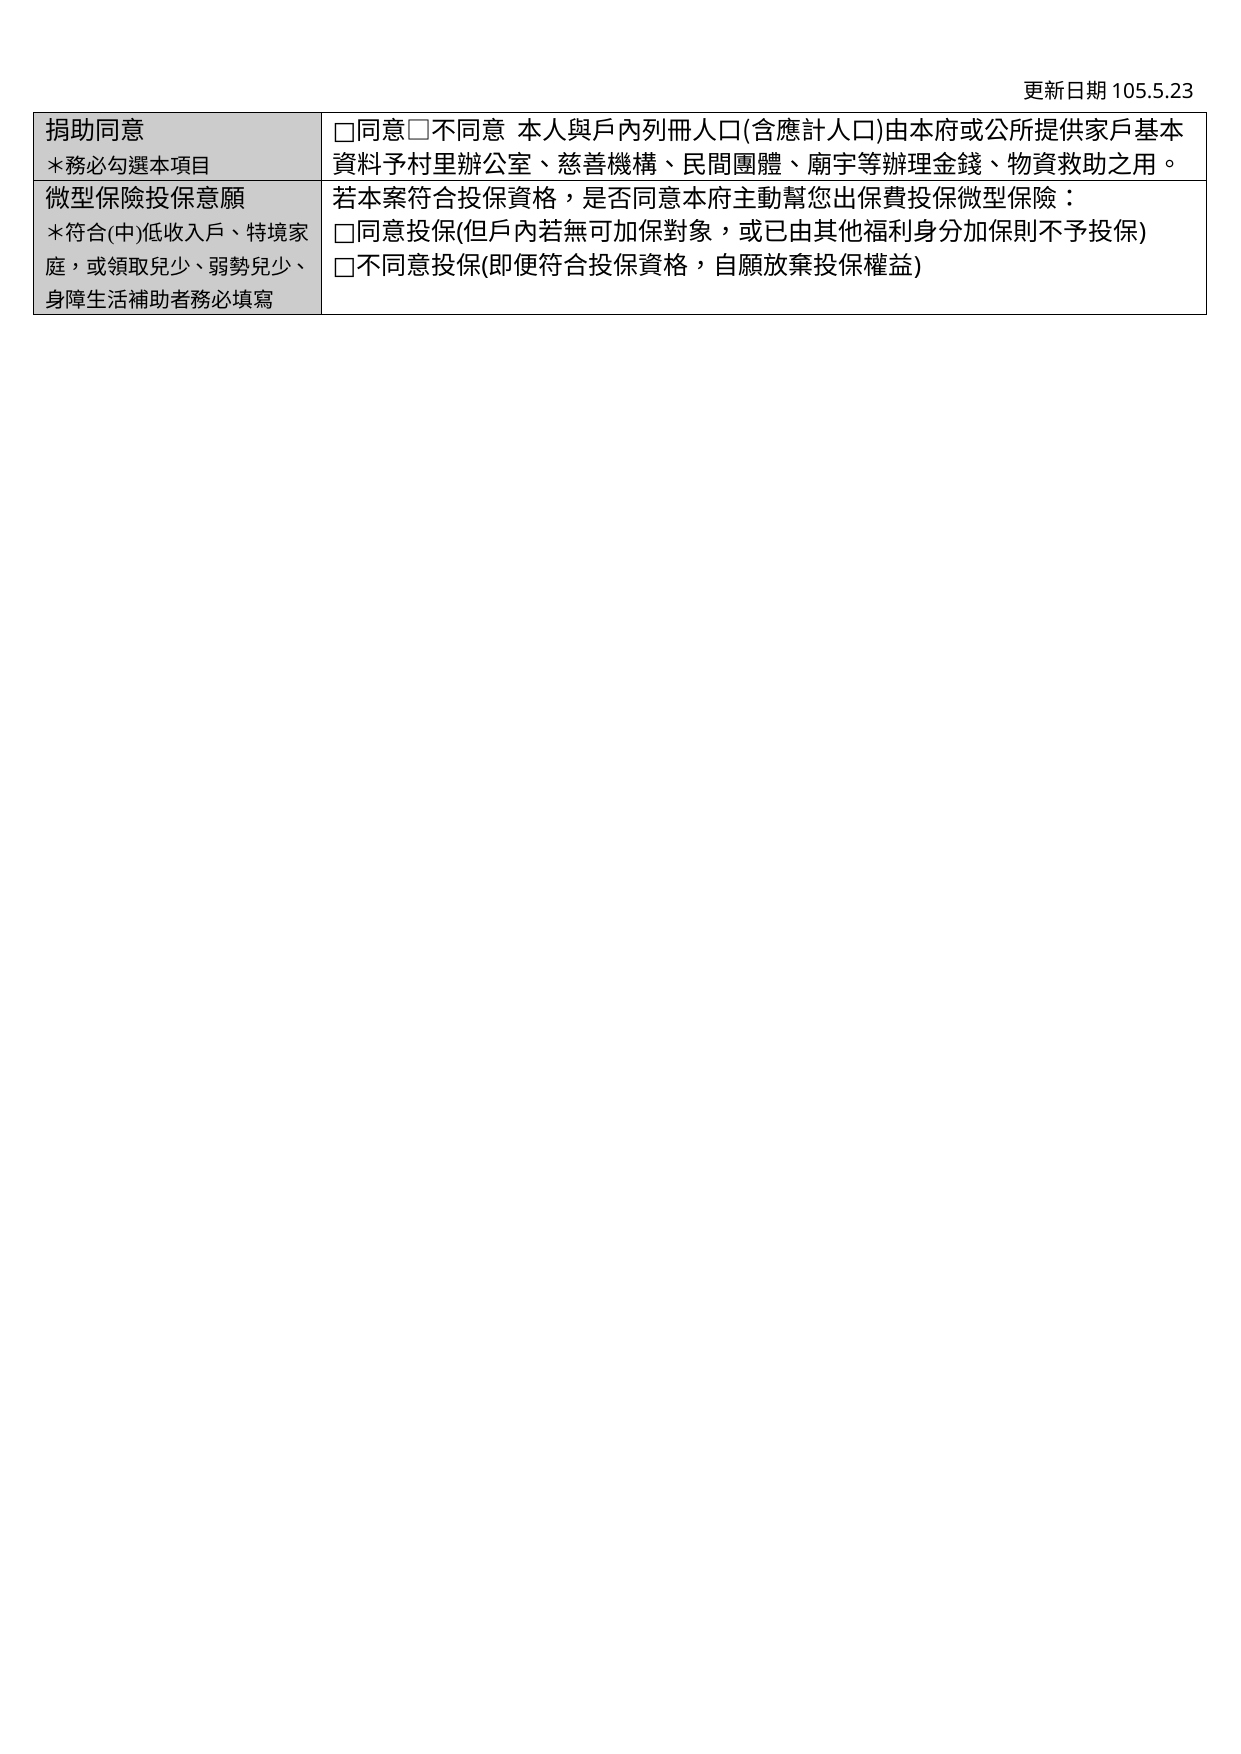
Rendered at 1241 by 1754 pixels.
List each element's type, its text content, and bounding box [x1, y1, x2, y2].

table_cell 捐助同意 ＊務必勾選本項目 [34, 113, 321, 180]
table_cell 若本案符合投保資格，是否同意本府主動幫您出保費投保微型保險： □同意投保(但戶內若無可加保對象，或已由其他福利身分加保則不予投保) □不同意投保(即便符合投保資格，自願放棄投保權益) [322, 181, 1206, 314]
table_cell 微型保險投保意願 ＊符合(中)低收入戶、特境家庭，或領取兒少、弱勢兒少、身障生活補助者務必填寫 [34, 181, 321, 314]
table_cell □同意□不同意 本人與戶內列冊人口(含應計人口)由本府或公所提供家戶基本資料予村里辦公室、慈善機構、民間團體、廟宇等辦理金錢、物資救助之用。 [322, 113, 1206, 180]
